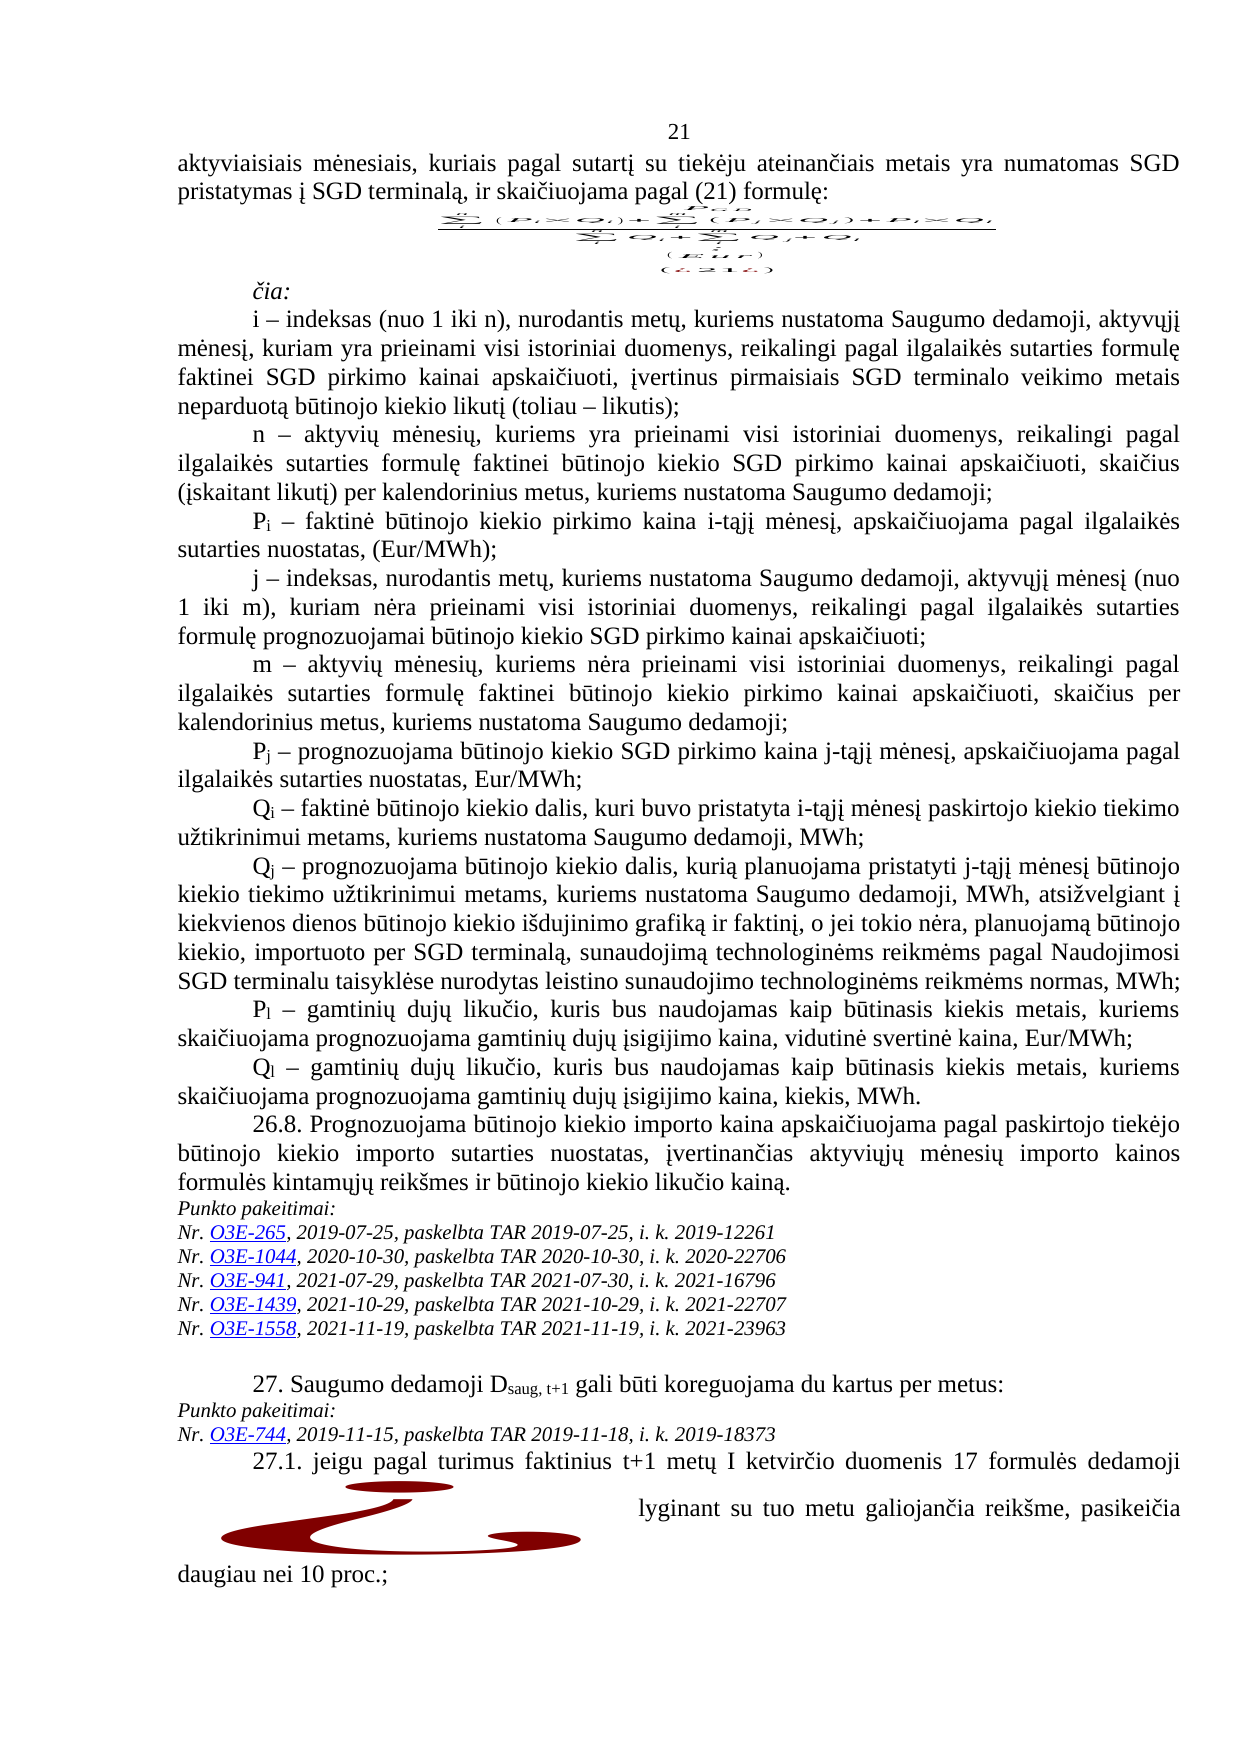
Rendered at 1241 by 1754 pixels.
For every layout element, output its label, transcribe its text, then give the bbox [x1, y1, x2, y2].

text i – indeksas (nuo 1 iki n), nurodantis metų, kuriems nustatoma Saugumo dedamoji, aktyvųjį mėnesį, kuriam yra prieinami visi istoriniai duomenys, reikalingi pagal ilgalaikės sutarties formulę faktinei SGD pirkimo kainai apskaičiuoti, įvertinus pirmaisiais SGD terminalo veikimo metais neparduotą būtinojo kiekio likutį (toliau – likutis); [177, 304, 1181, 419]
text m – aktyvių mėnesių, kuriems nėra prieinami visi istoriniai duomenys, reikalingi pagal ilgalaikės sutarties formulę faktinei būtinojo kiekio pirkimo kainai apskaičiuoti, skaičius per kalendorinius metus, kuriems nustatoma Saugumo dedamoji; [177, 649, 1181, 736]
text Pl – gamtinių dujų likučio, kuris bus naudojamas kaip būtinasis kiekis metais, kuriems skaičiuojama prognozuojama gamtinių dujų įsigijimo kaina, vidutinė svertinė kaina, Eur/MWh; [177, 994, 1181, 1052]
text 27. Saugumo dedamoji Dsaug, t+1 gali būti koreguojama du kartus per metus: [177, 1369, 1181, 1398]
text Punkto pakeitimai: [177, 1196, 1181, 1220]
text Nr. O3E-744, 2019-11-15, paskelbta TAR 2019-11-18, i. k. 2019-18373 [177, 1422, 1181, 1446]
text Punkto pakeitimai: [177, 1398, 1181, 1422]
text Pj – prognozuojama būtinojo kiekio SGD pirkimo kaina j-tąjį mėnesį, apskaičiuojama pagal ilgalaikės sutarties nuostatas, Eur/MWh; [177, 736, 1181, 793]
text Nr. O3E-1044, 2020-10-30, paskelbta TAR 2020-10-30, i. k. 2020-22706 [177, 1244, 1181, 1268]
text čia: [177, 276, 1181, 304]
text Nr. O3E-941, 2021-07-29, paskelbta TAR 2021-07-30, i. k. 2021-16796 [177, 1268, 1181, 1292]
text aktyviaisiais mėnesiais, kuriais pagal sutartį su tiekėju ateinančiais metais yra numatomas SGD pristatymas į SGD terminalą, ir skaičiuojama pagal (21) formulę: [177, 148, 1181, 205]
text Qi – faktinė būtinojo kiekio dalis, kuri buvo pristatyta i-tąjį mėnesį paskirtojo kiekio tiekimo užtikrinimui metams, kuriems nustatoma Saugumo dedamoji, MWh; [177, 793, 1181, 851]
text Qj – prognozuojama būtinojo kiekio dalis, kurią planuojama pristatyti j-tąjį mėnesį būtinojo kiekio tiekimo užtikrinimui metams, kuriems nustatoma Saugumo dedamoji, MWh, atsižvelgiant į kiekvienos dienos būtinojo kiekio išdujinimo grafiką ir faktinį, o jei tokio nėra, planuojamą būtinojo kiekio, importuoto per SGD terminalą, sunaudojimą technologinėms reikmėms pagal Naudojimosi SGD terminalu taisyklėse nurodytas leistino sunaudojimo technologinėms reikmėms normas, MWh; [177, 851, 1181, 994]
text n – aktyvių mėnesių, kuriems yra prieinami visi istoriniai duomenys, reikalingi pagal ilgalaikės sutarties formulę faktinei būtinojo kiekio SGD pirkimo kainai apskaičiuoti, skaičius (įskaitant likutį) per kalendorinius metus, kuriems nustatoma Saugumo dedamoji; [177, 419, 1181, 506]
text j – indeksas, nurodantis metų, kuriems nustatoma Saugumo dedamoji, aktyvųjį mėnesį (nuo 1 iki m), kuriam nėra prieinami visi istoriniai duomenys, reikalingi pagal ilgalaikės sutarties formulę prognozuojamai būtinojo kiekio SGD pirkimo kainai apskaičiuoti; [177, 563, 1181, 649]
text 27.1. jeigu pagal turimus faktinius t+1 metų I ketvirčio duomenis 17 formulės dedamoji lyginant su tuo metu galiojančia reikšme, pasikeičia daugiau nei 10 proc.; [177, 1446, 1181, 1588]
text 26.8. Prognozuojama būtinojo kiekio importo kaina apskaičiuojama pagal paskirtojo tiekėjo būtinojo kiekio importo sutarties nuostatas, įvertinančias aktyviųjų mėnesių importo kainos formulės kintamųjų reikšmes ir būtinojo kiekio likučio kainą. [177, 1109, 1181, 1196]
text Nr. O3E-1558, 2021-11-19, paskelbta TAR 2021-11-19, i. k. 2021-23963 [177, 1316, 1181, 1340]
text Ql – gamtinių dujų likučio, kuris bus naudojamas kaip būtinasis kiekis metais, kuriems skaičiuojama prognozuojama gamtinių dujų įsigijimo kaina, kiekis, MWh. [177, 1052, 1181, 1109]
text Pi – faktinė būtinojo kiekio pirkimo kaina i-tąjį mėnesį, apskaičiuojama pagal ilgalaikės sutarties nuostatas, (Eur/MWh); [177, 506, 1181, 563]
text Nr. O3E-1439, 2021-10-29, paskelbta TAR 2021-10-29, i. k. 2021-22707 [177, 1292, 1181, 1316]
text Nr. O3E-265, 2019-07-25, paskelbta TAR 2019-07-25, i. k. 2019-12261 [177, 1220, 1181, 1244]
